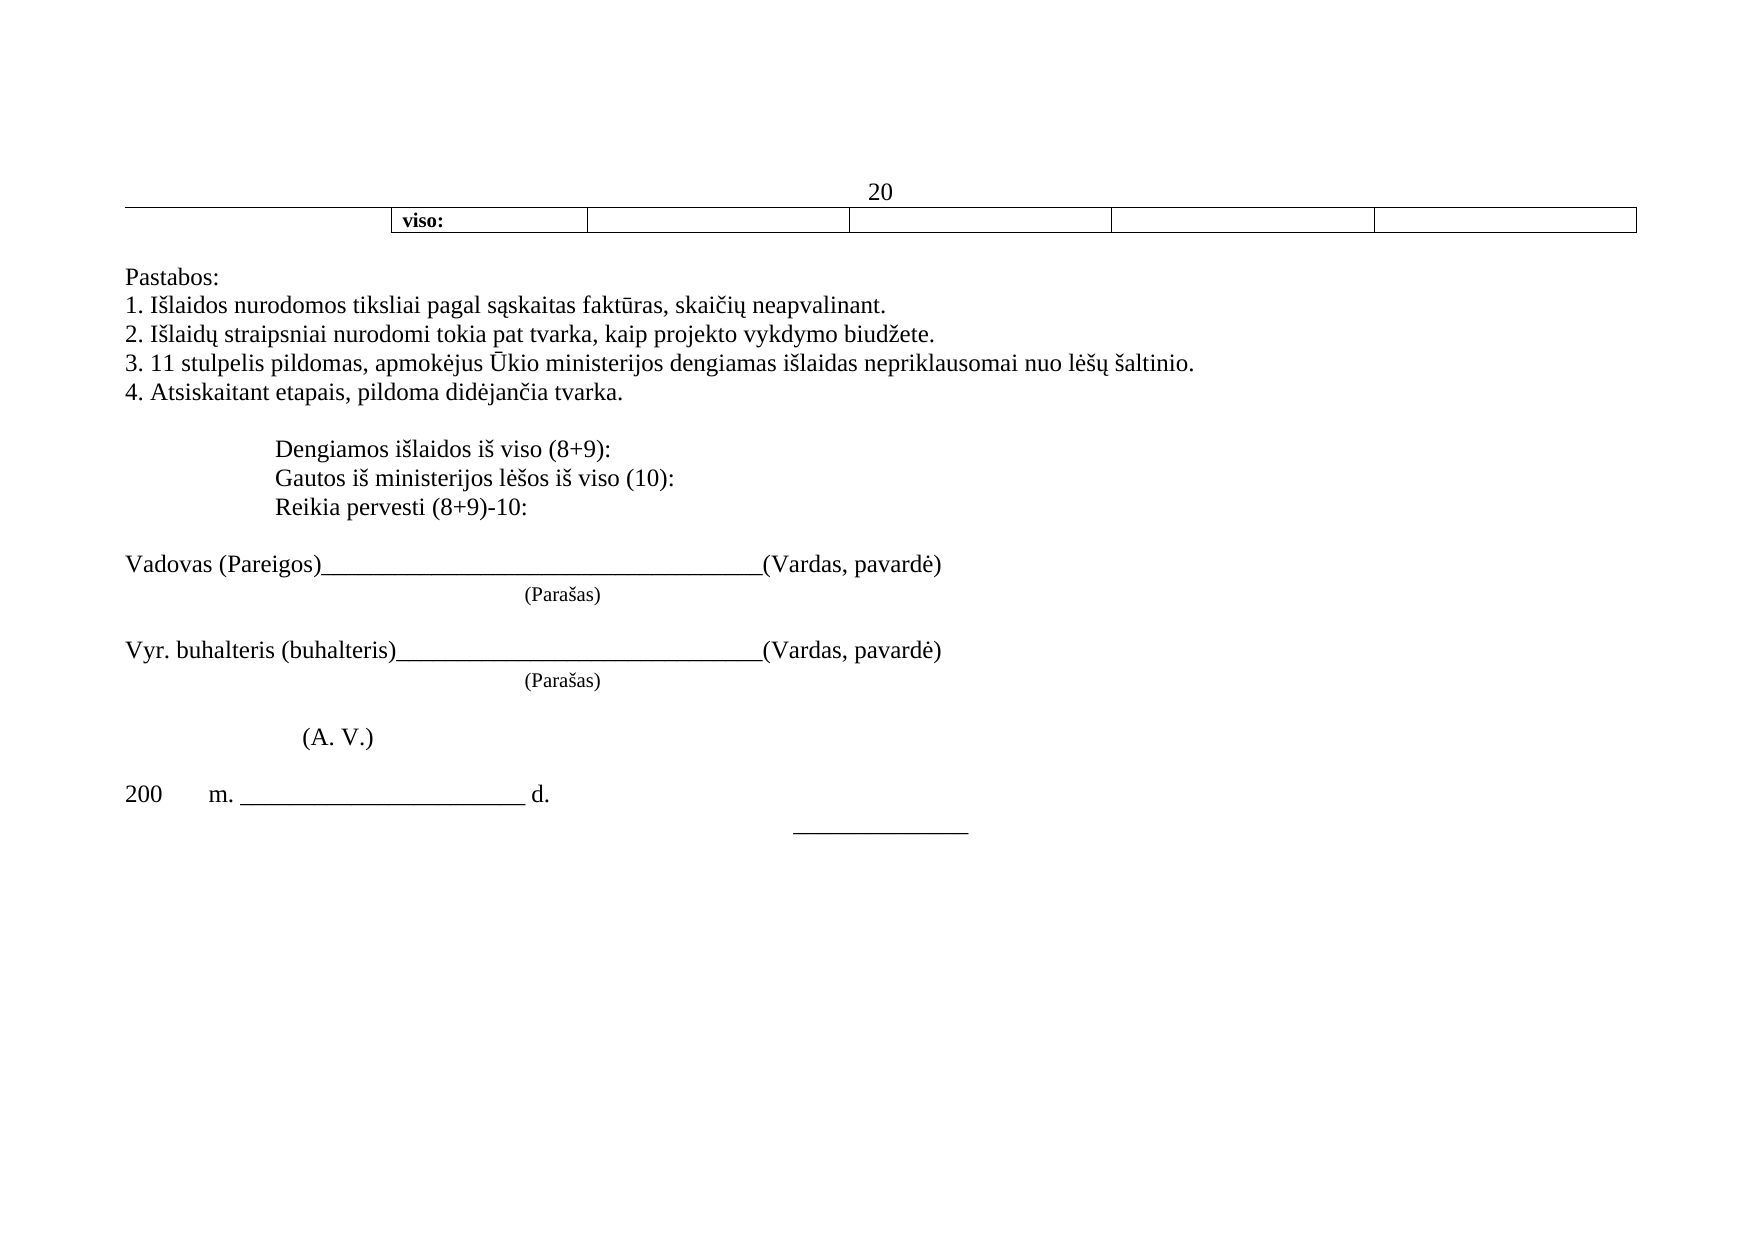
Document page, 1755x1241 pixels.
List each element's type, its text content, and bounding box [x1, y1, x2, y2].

table_cell viso: [392, 208, 587, 232]
table_cell [850, 208, 1111, 232]
text Pastabos: [125, 262, 1636, 290]
text 200 m. d. [125, 779, 1636, 808]
table_cell [1375, 208, 1636, 232]
table_cell [1112, 208, 1374, 232]
text Gautos iš ministerijos lėšos iš viso (10): [125, 463, 1636, 492]
text 4. Atsiskaitant etapais, pildoma didėjančia tvarka. [125, 377, 1636, 405]
text ______________ [125, 808, 1636, 837]
text 2. Išlaidų straipsniai nurodomi tokia pat tvarka, kaip projekto vykdymo biudžete. [125, 319, 1636, 348]
text Vyr. buhalteris (buhalteris) (Vardas, pavardė) [125, 635, 1636, 664]
text (Parašas) [125, 578, 1636, 607]
text Dengiamos išlaidos iš viso (8+9): [125, 434, 1636, 463]
text Vadovas (Pareigos) (Vardas, pavardė) [125, 549, 1636, 578]
table_cell [125, 208, 391, 232]
text (Parašas) [125, 664, 1636, 693]
text (A. V.) [125, 722, 1636, 750]
text 1. Išlaidos nurodomos tiksliai pagal sąskaitas faktūras, skaičių neapvalinant. [125, 290, 1636, 319]
text Reikia pervesti (8+9)-10: [125, 492, 1636, 520]
text 3. 11 stulpelis pildomas, apmokėjus Ūkio ministerijos dengiamas išlaidas nepriklausomai nuo lėšų šaltinio. [125, 348, 1636, 377]
table_cell [588, 208, 849, 232]
